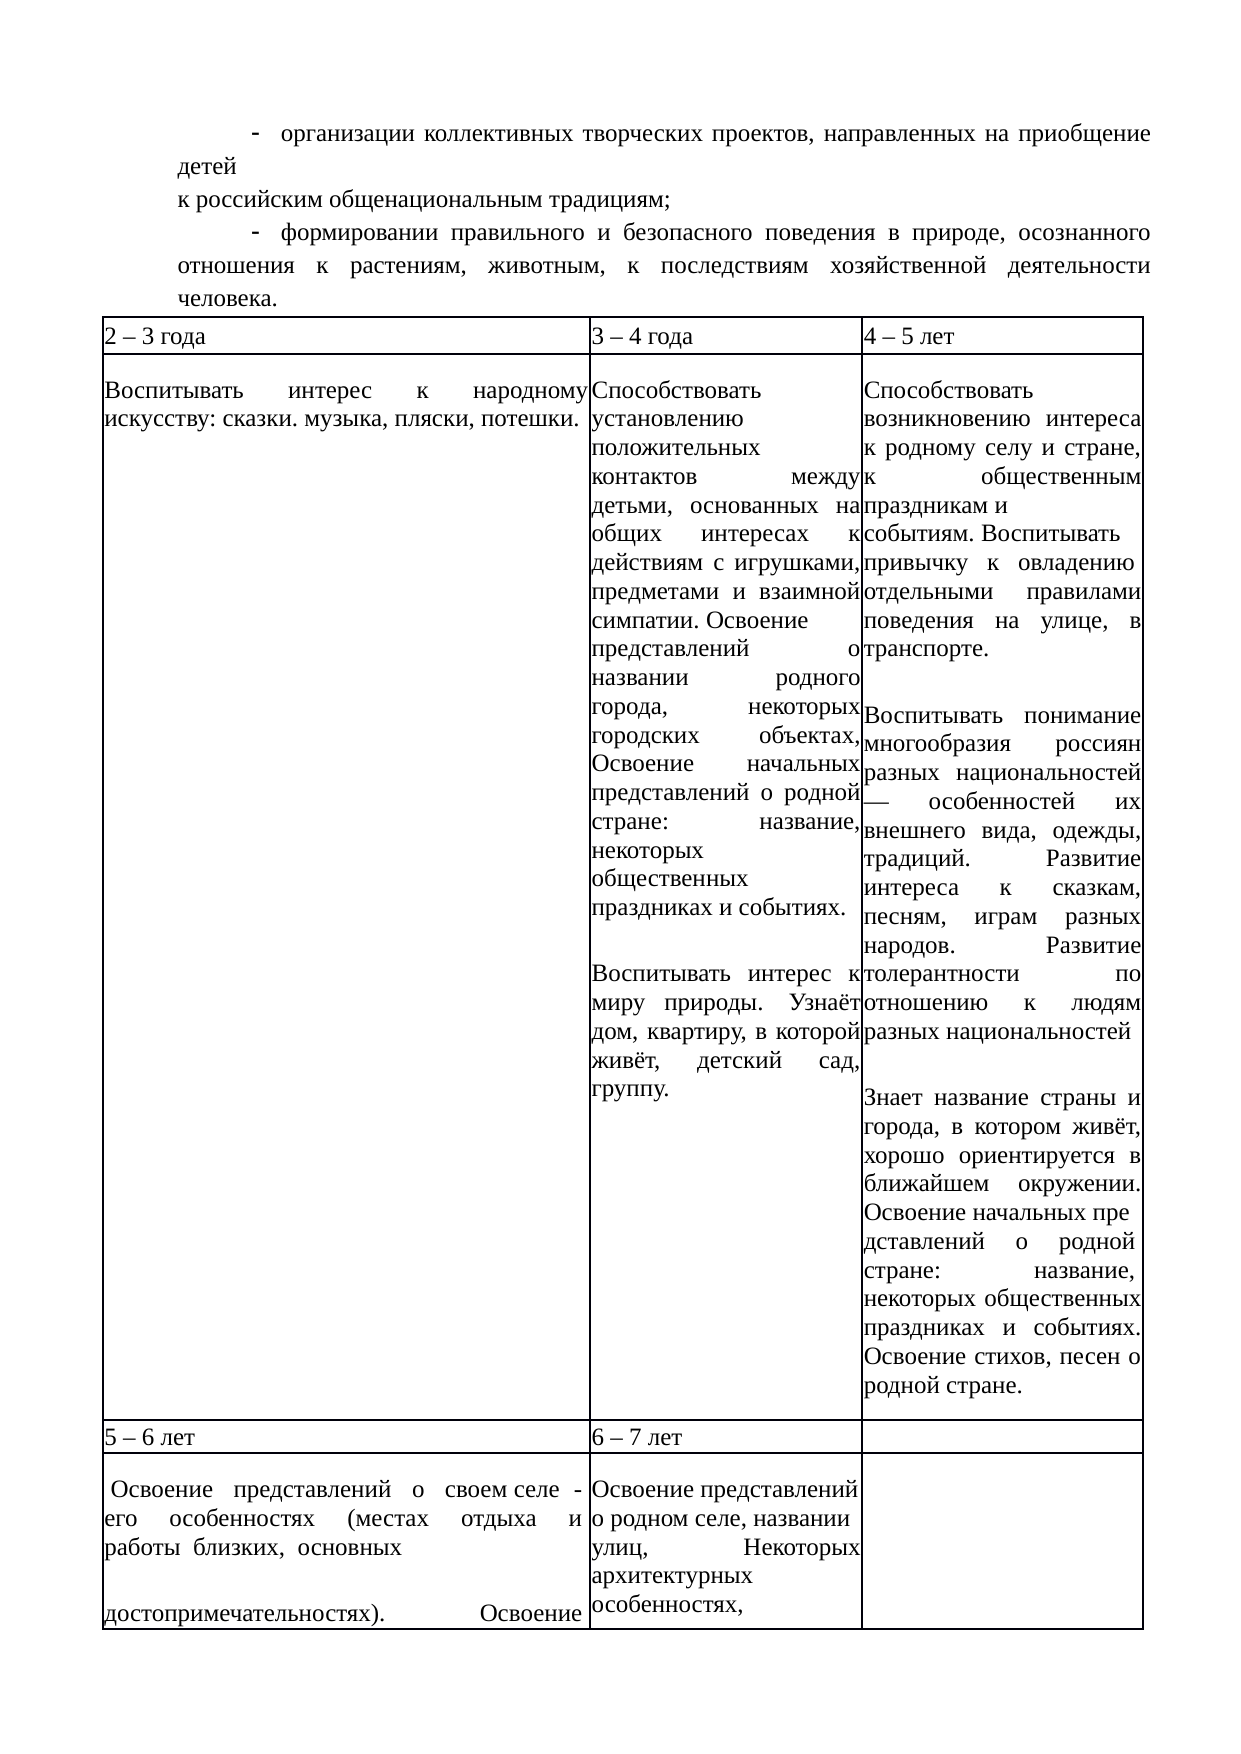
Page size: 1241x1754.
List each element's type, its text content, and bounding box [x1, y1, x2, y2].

table_cell Освоение представлений о своем селе - его особенностях (местах отдыха и работы близких, основных достопримечательностях). Освоение [104, 1454, 589, 1628]
table_cell 5 – 6 лет [104, 1421, 589, 1452]
table_cell 6 – 7 лет [591, 1421, 861, 1452]
table_cell Воспитывать интерес к народному искусству: сказки. музыка, пляски, потешки. [104, 355, 589, 1419]
table_header 4 – 5 лет [863, 318, 1142, 353]
table_cell [863, 1421, 1142, 1452]
list формировании правильного и безопасного поведения в природе, осознанного отношения к растениям, животным, к последствиям хозяйственной деятельности человека. [177, 217, 1152, 312]
table_header 3 – 4 года [591, 318, 861, 353]
table_cell Способствовать возникновению интереса к родному селу и стране, к общественным праздникам и событиям. Воспитывать привычку к овладению отдельными правилами поведения на улице, в транспорте. Воспитывать понимание многообразия россиян разных национальностей — особенностей их внешнего вида, одежды, традиций. Развитие интереса к сказкам, песням, играм разных народов. Развитие толерантности по отношению к людям разных национальностей Знает название страны и города, в котором живёт, хорошо ориентируется в ближайшем окружении. Освоение начальных представлений о родной стране: название, некоторых общественных праздниках и событиях. Освоение стихов, песен о родной стране. [863, 355, 1142, 1419]
table_cell Способствовать установлению положительных контактов между детьми, основанных на общих интересах к действиям с игрушками, предметами и взаимной симпатии. Освоение представлений о названии родного города, некоторых городских объектах, Освоение начальных представлений о родной стране: название, некоторых общественных праздниках и событиях. Воспитывать интерес к миру природы. Узнаёт дом, квартиру, в которой живёт, детский сад, группу. [591, 355, 861, 1419]
list организации коллективных творческих проектов, направленных на приобщение детей к российским общенациональным традициям; [177, 118, 1152, 213]
table_cell [863, 1454, 1142, 1628]
table_cell Освоение представлений о родном селе, названии улиц, Некоторых архитектурных особенностях, [591, 1454, 861, 1628]
table_header 2 – 3 года [104, 318, 589, 353]
